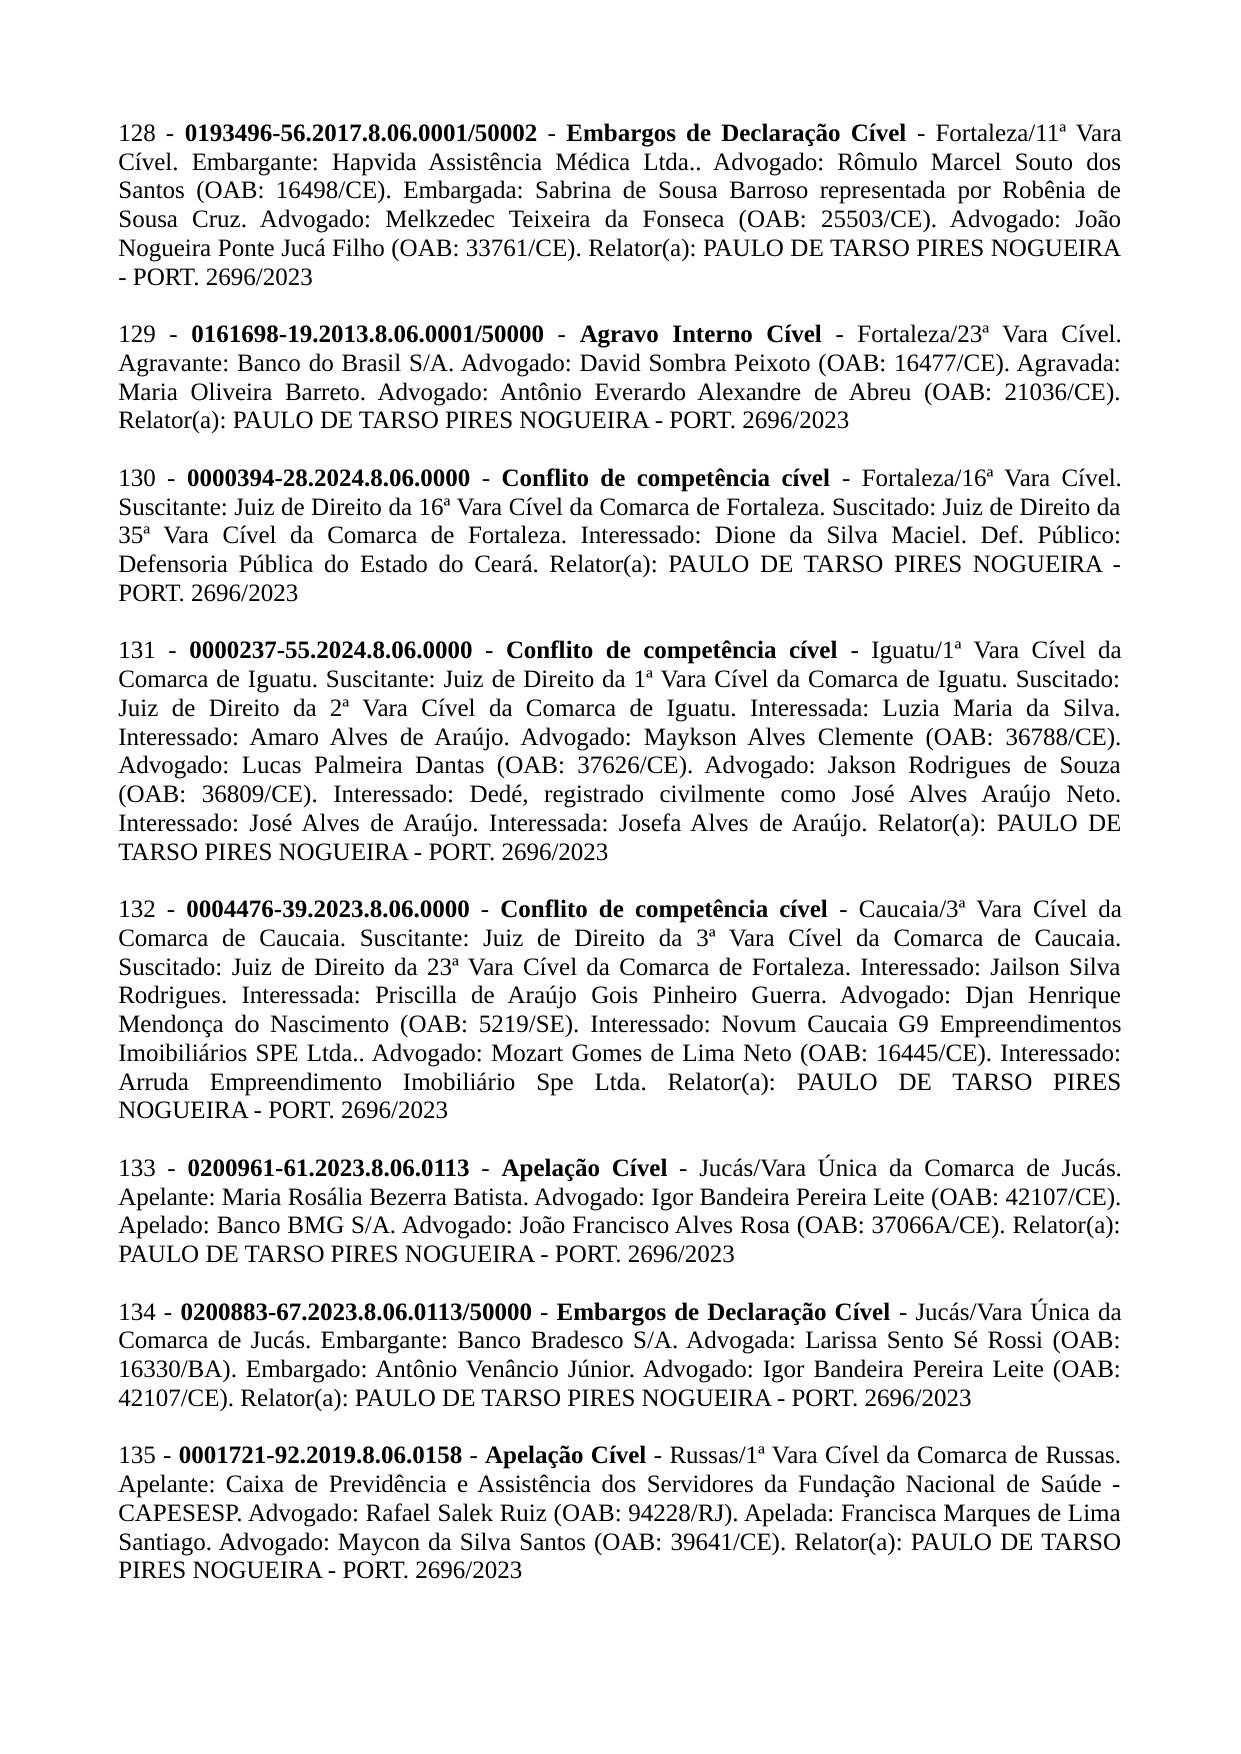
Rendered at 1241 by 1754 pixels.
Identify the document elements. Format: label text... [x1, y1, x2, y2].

text 133 - 0200961-61.2023.8.06.0113 - Apelação Cível - Jucás/Vara Única da Comarca de Jucás. Apelante: Maria Rosália Bezerra Batista. Advogado: Igor Bandeira Pereira Leite (OAB: 42107/CE). Apelado: Banco BMG S/A. Advogado: João Francisco Alves Rosa (OAB: 37066A/CE). Relator(a): PAULO DE TARSO PIRES NOGUEIRA - PORT. 2696/2023 [118, 1153, 1122, 1268]
text 135 - 0001721-92.2019.8.06.0158 - Apelação Cível - Russas/1ª Vara Cível da Comarca de Russas. Apelante: Caixa de Previdência e Assistência dos Servidores da Fundação Nacional de Saúde - CAPESESP. Advogado: Rafael Salek Ruiz (OAB: 94228/RJ). Apelada: Francisca Marques de Lima Santiago. Advogado: Maycon da Silva Santos (OAB: 39641/CE). Relator(a): PAULO DE TARSO PIRES NOGUEIRA - PORT. 2696/2023 [118, 1441, 1122, 1584]
text 132 - 0004476-39.2023.8.06.0000 - Conflito de competência cível - Caucaia/3ª Vara Cível da Comarca de Caucaia. Suscitante: Juiz de Direito da 3ª Vara Cível da Comarca de Caucaia. Suscitado: Juiz de Direito da 23ª Vara Cível da Comarca de Fortaleza. Interessado: Jailson Silva Rodrigues. Interessada: Priscilla de Araújo Gois Pinheiro Guerra. Advogado: Djan Henrique Mendonça do Nascimento (OAB: 5219/SE). Interessado: Novum Caucaia G9 Empreendimentos Imoibiliários SPE Ltda.. Advogado: Mozart Gomes de Lima Neto (OAB: 16445/CE). Interessado: Arruda Empreendimento Imobiliário Spe Ltda. Relator(a): PAULO DE TARSO PIRES NOGUEIRA - PORT. 2696/2023 [118, 894, 1122, 1124]
text 131 - 0000237-55.2024.8.06.0000 - Conflito de competência cível - Iguatu/1ª Vara Cível da Comarca de Iguatu. Suscitante: Juiz de Direito da 1ª Vara Cível da Comarca de Iguatu. Suscitado: Juiz de Direito da 2ª Vara Cível da Comarca de Iguatu. Interessada: Luzia Maria da Silva. Interessado: Amaro Alves de Araújo. Advogado: Maykson Alves Clemente (OAB: 36788/CE). Advogado: Lucas Palmeira Dantas (OAB: 37626/CE). Advogado: Jakson Rodrigues de Souza (OAB: 36809/CE). Interessado: Dedé, registrado civilmente como José Alves Araújo Neto. Interessado: José Alves de Araújo. Interessada: Josefa Alves de Araújo. Relator(a): PAULO DE TARSO PIRES NOGUEIRA - PORT. 2696/2023 [118, 636, 1122, 866]
text 129 - 0161698-19.2013.8.06.0001/50000 - Agravo Interno Cível - Fortaleza/23ª Vara Cível. Agravante: Banco do Brasil S/A. Advogado: David Sombra Peixoto (OAB: 16477/CE). Agravada: Maria Oliveira Barreto. Advogado: Antônio Everardo Alexandre de Abreu (OAB: 21036/CE). Relator(a): PAULO DE TARSO PIRES NOGUEIRA - PORT. 2696/2023 [118, 319, 1122, 434]
text 130 - 0000394-28.2024.8.06.0000 - Conflito de competência cível - Fortaleza/16ª Vara Cível. Suscitante: Juiz de Direito da 16ª Vara Cível da Comarca de Fortaleza. Suscitado: Juiz de Direito da 35ª Vara Cível da Comarca de Fortaleza. Interessado: Dione da Silva Maciel. Def. Público: Defensoria Pública do Estado do Ceará. Relator(a): PAULO DE TARSO PIRES NOGUEIRA - PORT. 2696/2023 [118, 463, 1122, 607]
text 134 - 0200883-67.2023.8.06.0113/50000 - Embargos de Declaração Cível - Jucás/Vara Única da Comarca de Jucás. Embargante: Banco Bradesco S/A. Advogada: Larissa Sento Sé Rossi (OAB: 16330/BA). Embargado: Antônio Venâncio Júnior. Advogado: Igor Bandeira Pereira Leite (OAB: 42107/CE). Relator(a): PAULO DE TARSO PIRES NOGUEIRA - PORT. 2696/2023 [118, 1297, 1122, 1412]
text 128 - 0193496-56.2017.8.06.0001/50002 - Embargos de Declaração Cível - Fortaleza/11ª Vara Cível. Embargante: Hapvida Assistência Médica Ltda.. Advogado: Rômulo Marcel Souto dos Santos (OAB: 16498/CE). Embargada: Sabrina de Sousa Barroso representada por Robênia de Sousa Cruz. Advogado: Melkzedec Teixeira da Fonseca (OAB: 25503/CE). Advogado: João Nogueira Ponte Jucá Filho (OAB: 33761/CE). Relator(a): PAULO DE TARSO PIRES NOGUEIRA - PORT. 2696/2023 [118, 118, 1122, 291]
